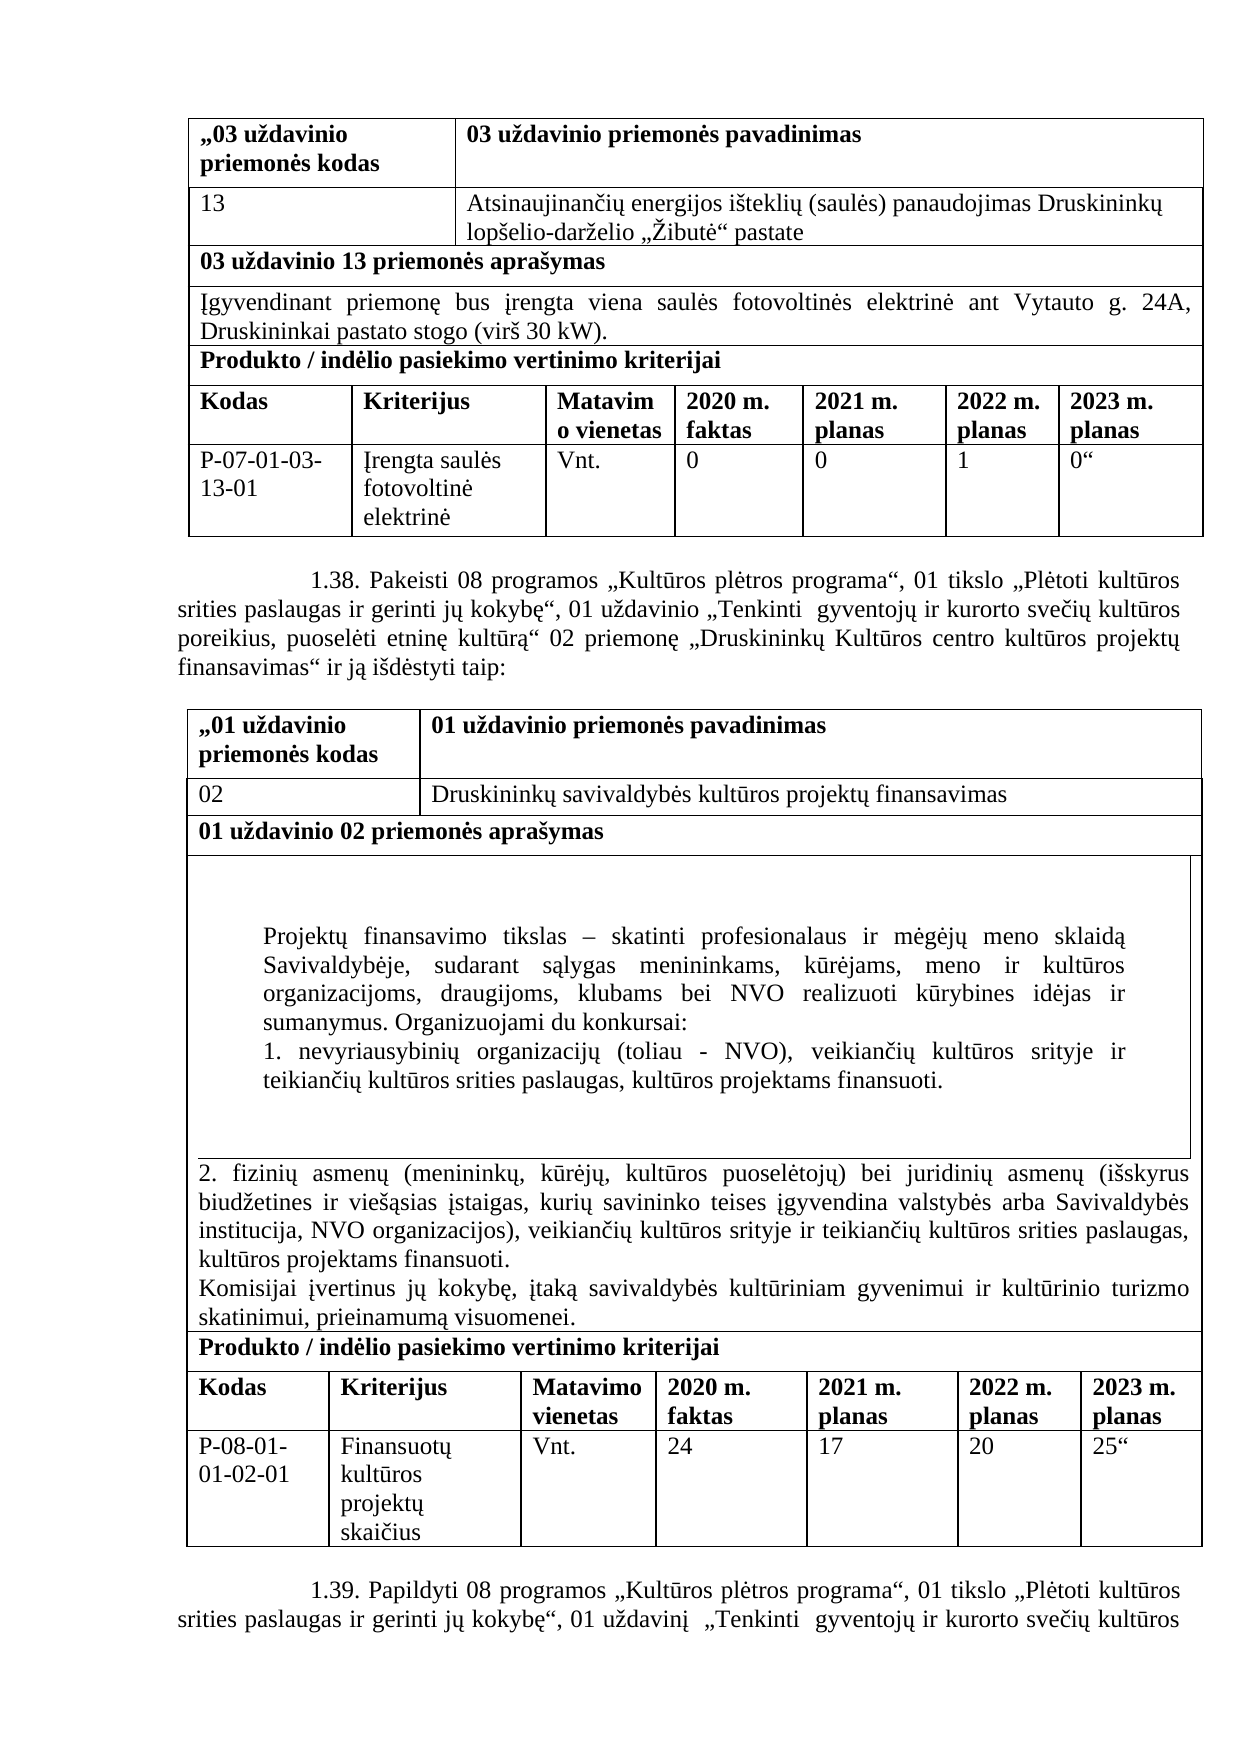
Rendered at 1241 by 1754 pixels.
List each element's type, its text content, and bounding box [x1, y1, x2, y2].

table_cell 0 [804, 445, 945, 536]
table_cell 2022 m. planas [959, 1372, 1080, 1430]
text 1.39. Papildyti 08 programos „Kultūros plėtros programa“, 01 tikslo „Plėtoti kultūros srities paslaugas ir gerinti jų kokybę“, 01 uždavinį „Tenkinti gyventojų ir kurorto svečių kultūros [177, 1576, 1181, 1633]
table_cell 01 uždavinio 02 priemonės aprašymas [188, 816, 1201, 855]
table_cell Produkto / indėlio pasiekimo vertinimo kriterijai [190, 346, 1202, 385]
table_cell Įrengta saulės fotovoltinė elektrinė [353, 445, 545, 536]
table_cell 2023 m. planas [1060, 386, 1202, 444]
table_cell 2021 m. planas [804, 386, 945, 444]
table_cell Matavimo vienetas [547, 386, 674, 444]
table_cell Kriterijus [353, 386, 545, 444]
table_cell P-07-01-03-13-01 [190, 445, 351, 536]
table_cell 02 [188, 779, 419, 815]
table_cell 0“ [1060, 445, 1202, 536]
table_cell 13 [190, 188, 455, 245]
table_cell 2021 m. planas [808, 1372, 957, 1430]
table_cell 1 [947, 445, 1058, 536]
table_cell 17 [808, 1431, 957, 1546]
table_cell 24 [657, 1431, 806, 1546]
table_cell 2020 m. faktas [676, 386, 802, 444]
table_cell Vnt. [547, 445, 674, 536]
table_cell 0 [676, 445, 802, 536]
table_cell Druskininkų savivaldybės kultūros projektų finansavimas [421, 779, 1201, 815]
text 1.38. Pakeisti 08 programos „Kultūros plėtros programa“, 01 tikslo „Plėtoti kultūros srities paslaugas ir gerinti jų kokybę“, 01 uždavinio „Tenkinti gyventojų ir kurorto svečių kultūros poreikius, puoselėti etninę kultūrą“ 02 priemonę „Druskininkų Kultūros centro kultūros projektų finansavimas“ ir ją išdėstyti taip: [177, 565, 1181, 680]
table_cell Kodas [188, 1372, 328, 1430]
table_cell Įgyvendinant priemonę bus įrengta viena saulės fotovoltinės elektrinė ant Vytauto g. 24A, Druskininkai pastato stogo (virš 30 kW). [190, 287, 1202, 344]
table_header 01 uždavinio priemonės pavadinimas [421, 710, 1201, 778]
table_cell Projektų finansavimo tikslas – skatinti profesionalaus ir mėgėjų meno sklaidą Savivaldybėje, sudarant sąlygas menininkams, kūrėjams, meno ir kultūros organizacijoms, draugijoms, klubams bei NVO realizuoti kūrybines idėjas ir sumanymus. Organizuojami du konkursai: 1. nevyriausybinių organizacijų (toliau - NVO), veikiančių kultūros srityje ir teikiančių kultūros srities paslaugas, kultūros projektams finansuoti. 2. fizinių asmenų (menininkų, kūrėjų, kultūros puoselėtojų) bei juridinių asmenų (išskyrus biudžetines ir viešąsias įstaigas, kurių savininko teises įgyvendina valstybės arba Savivaldybės institucija, NVO organizacijos), veikiančių kultūros srityje ir teikiančių kultūros srities paslaugas, kultūros projektams finansuoti. Komisijai įvertinus jų kokybę, įtaką savivaldybės kultūriniam gyvenimui ir kultūrinio turizmo skatinimui, prieinamumą visuomenei. [188, 856, 1201, 1331]
table_cell Matavimo vienetas [522, 1372, 655, 1430]
table_cell 03 uždavinio 13 priemonės aprašymas [190, 246, 1202, 286]
table_cell 20 [959, 1431, 1080, 1546]
table_header „01 uždavinio priemonės kodas [188, 710, 419, 778]
table_cell Atsinaujinančių energijos išteklių (saulės) panaudojimas Druskininkų lopšelio-darželio „Žibutė“ pastate [456, 188, 1202, 245]
table_cell Kodas [190, 386, 351, 444]
table_header 03 uždavinio priemonės pavadinimas [456, 119, 1203, 187]
table_cell 2022 m. planas [947, 386, 1058, 444]
table_cell Vnt. [522, 1431, 655, 1546]
table_cell 2020 m. faktas [657, 1372, 806, 1430]
table_header „03 uždavinio priemonės kodas [189, 119, 455, 187]
table_cell Kriterijus [330, 1372, 520, 1430]
table_cell 25“ [1082, 1431, 1201, 1546]
table_cell P-08-01-01-02-01 [188, 1431, 328, 1546]
table_cell Produkto / indėlio pasiekimo vertinimo kriterijai [188, 1332, 1201, 1371]
table_cell 2023 m. planas [1082, 1372, 1201, 1430]
table_cell Finansuotų kultūros projektų skaičius [330, 1431, 520, 1546]
